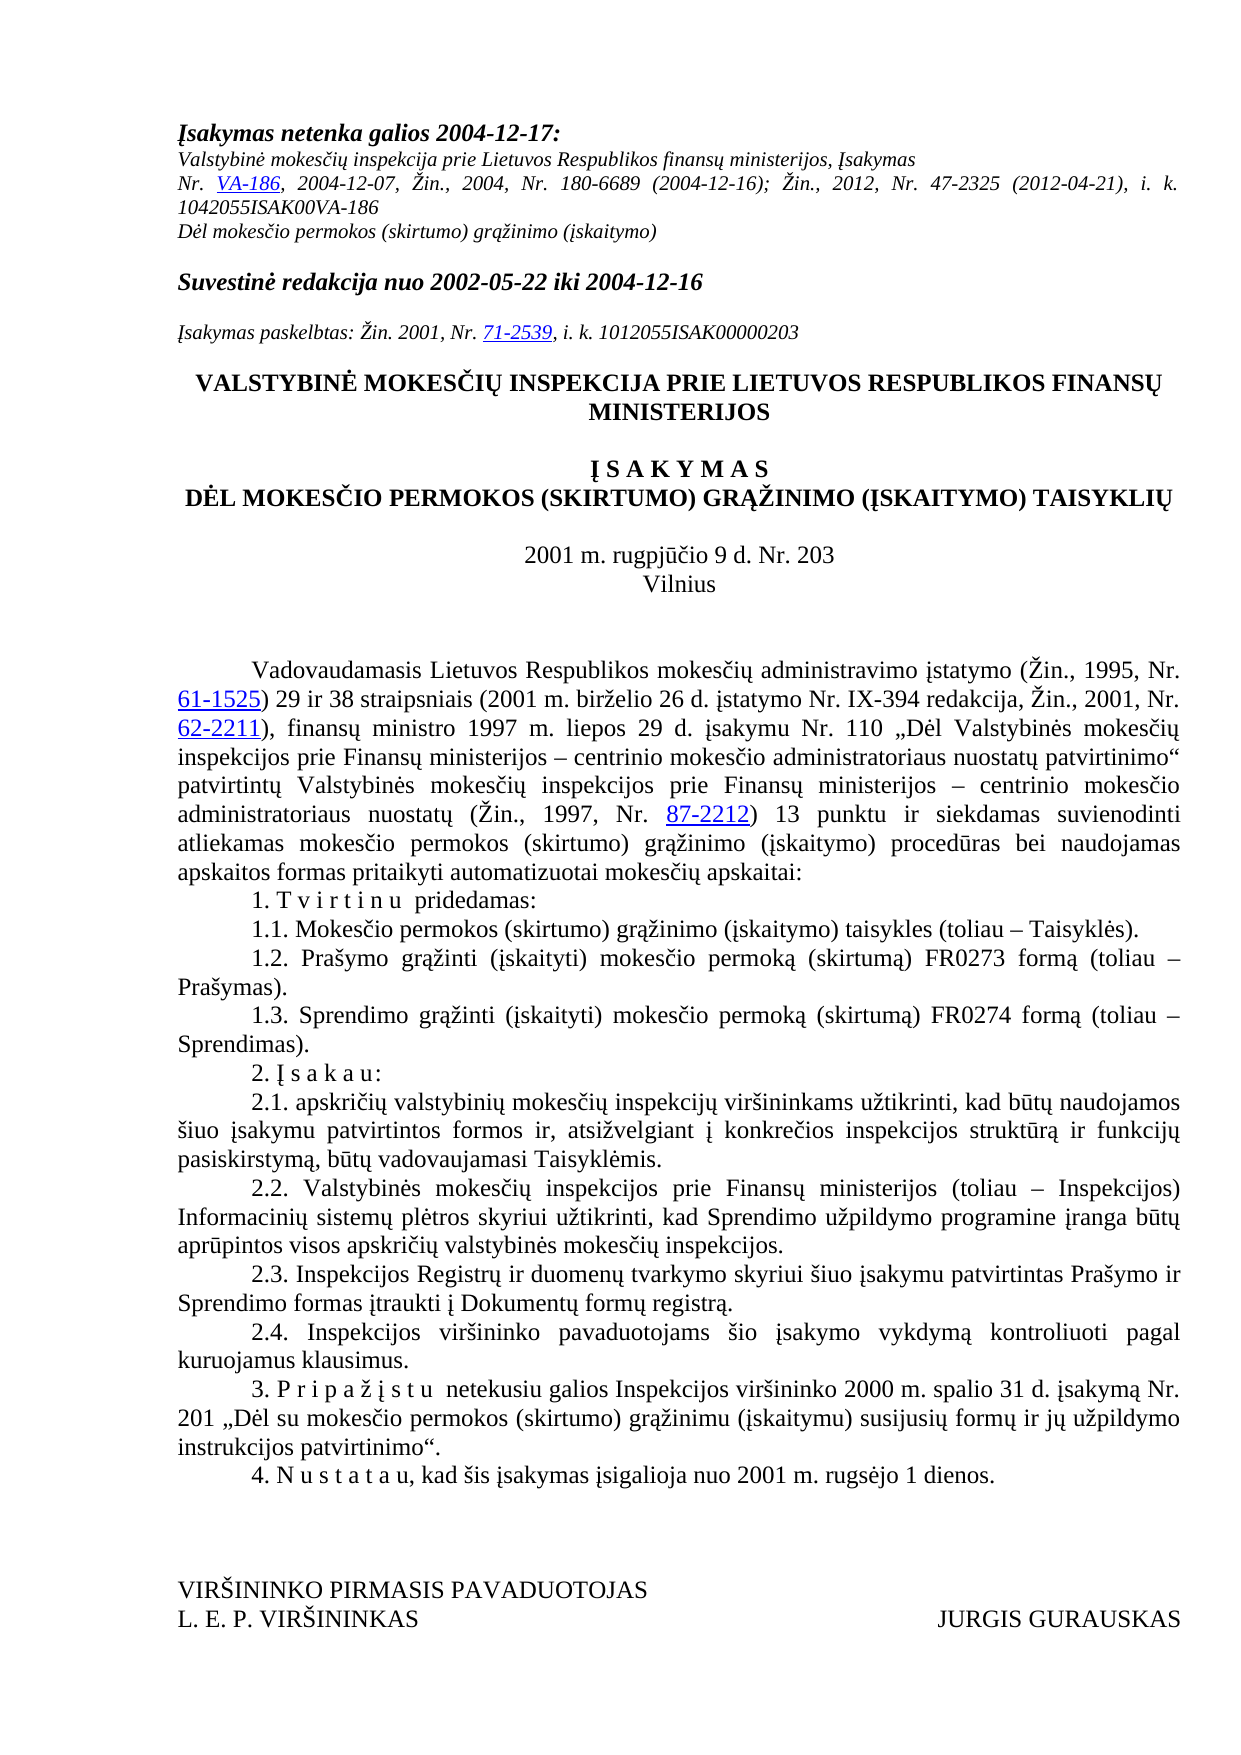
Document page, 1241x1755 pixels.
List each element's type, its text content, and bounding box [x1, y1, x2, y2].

text 4. Nustatau, kad šis įsakymas įsigalioja nuo 2001 m. rugsėjo 1 dienos. [177, 1461, 1181, 1489]
text 3. Pripažįstu netekusiu galios Inspekcijos viršininko 2000 m. spalio 31 d. įsakymą Nr. 201 „Dėl su mokesčio permokos (skirtumo) grąžinimu (įskaitymu) susijusių formų ir jų užpildymo instrukcijos patvirtinimo“. [177, 1374, 1181, 1461]
text 2.1. apskričių valstybinių mokesčių inspekcijų viršininkams užtikrinti, kad būtų naudojamos šiuo įsakymu patvirtintos formos ir, atsižvelgiant į konkrečios inspekcijos struktūrą ir funkcijų pasiskirstymą, būtų vadovaujamasi Taisyklėmis. [177, 1087, 1181, 1173]
text Įsakymas paskelbtas: Žin. 2001, Nr. 71-2539, i. k. 1012055ISAK00000203 [177, 320, 1181, 344]
text Suvestinė redakcija nuo 2002-05-22 iki 2004-12-16 [177, 267, 1181, 296]
text 2.4. Inspekcijos viršininko pavaduotojams šio įsakymo vykdymą kontroliuoti pagal kuruojamus klausimus. [177, 1317, 1181, 1374]
text Dėl mokesčio permokos (skirtumo) grąžinimo (įskaitymo) [177, 219, 1181, 243]
text 1.3. Sprendimo grąžinti (įskaityti) mokesčio permoką (skirtumą) FR0274 formą (toliau – Sprendimas). [177, 1001, 1181, 1058]
text VIRŠININKO PIRMASIS PAVADUOTOJAS [177, 1576, 1181, 1604]
text 1.1. Mokesčio permokos (skirtumo) grąžinimo (įskaitymo) taisykles (toliau – Taisyklės). [177, 914, 1181, 943]
text VALSTYBINĖ MOKESČIŲ INSPEKCIJA PRIE LIETUVOS RESPUBLIKOS FINANSŲ MINISTERIJOS [177, 368, 1181, 426]
text 2.2. Valstybinės mokesčių inspekcijos prie Finansų ministerijos (toliau – Inspekcijos) Informacinių sistemų plėtros skyriui užtikrinti, kad Sprendimo užpildymo programine įranga būtų aprūpintos visos apskričių valstybinės mokesčių inspekcijos. [177, 1173, 1181, 1259]
text 2. Įsakau: [177, 1058, 1181, 1087]
text Nr. VA-186, 2004-12-07, Žin., 2004, Nr. 180-6689 (2004-12-16); Žin., 2012, Nr. 47-2325 (2012-04-21), i. k. 1042055ISAK00VA-186 [177, 171, 1181, 219]
text 2001 m. rugpjūčio 9 d. Nr. 203 [177, 541, 1181, 569]
text 2.3. Inspekcijos Registrų ir duomenų tvarkymo skyriui šiuo įsakymu patvirtintas Prašymo ir Sprendimo formas įtraukti į Dokumentų formų registrą. [177, 1259, 1181, 1317]
text 1.2. Prašymo grąžinti (įskaityti) mokesčio permoką (skirtumą) FR0273 formą (toliau – Prašymas). [177, 943, 1181, 1001]
text Vilnius [177, 569, 1181, 598]
text Valstybinė mokesčių inspekcija prie Lietuvos Respublikos finansų ministerijos, Įsakymas [177, 147, 1181, 171]
text Įsakymas netenka galios 2004-12-17: [177, 118, 1181, 147]
text Į S A K Y M A S [177, 454, 1181, 483]
text 1. Tvirtinu pridedamas: [177, 886, 1181, 914]
text L. E. P. VIRŠININKAS JURGIS GURAUSKAS [177, 1604, 1181, 1633]
text DĖL MOKESČIO PERMOKOS (SKIRTUMO) GRĄŽINIMO (ĮSKAITYMO) TAISYKLIŲ [177, 483, 1181, 512]
text Vadovaudamasis Lietuvos Respublikos mokesčių administravimo įstatymo (Žin., 1995, Nr. 61-1525) 29 ir 38 straipsniais (2001 m. birželio 26 d. įstatymo Nr. IX-394 redakcija, Žin., 2001, Nr. 62-2211), finansų ministro 1997 m. liepos 29 d. įsakymu Nr. 110 „Dėl Valstybinės mokesčių inspekcijos prie Finansų ministerijos – centrinio mokesčio administratoriaus nuostatų patvirtinimo“ patvirtintų Valstybinės mokesčių inspekcijos prie Finansų ministerijos – centrinio mokesčio administratoriaus nuostatų (Žin., 1997, Nr. 87-2212) 13 punktu ir siekdamas suvienodinti atliekamas mokesčio permokos (skirtumo) grąžinimo (įskaitymo) procedūras bei naudojamas apskaitos formas pritaikyti automatizuotai mokesčių apskaitai: [177, 656, 1181, 886]
